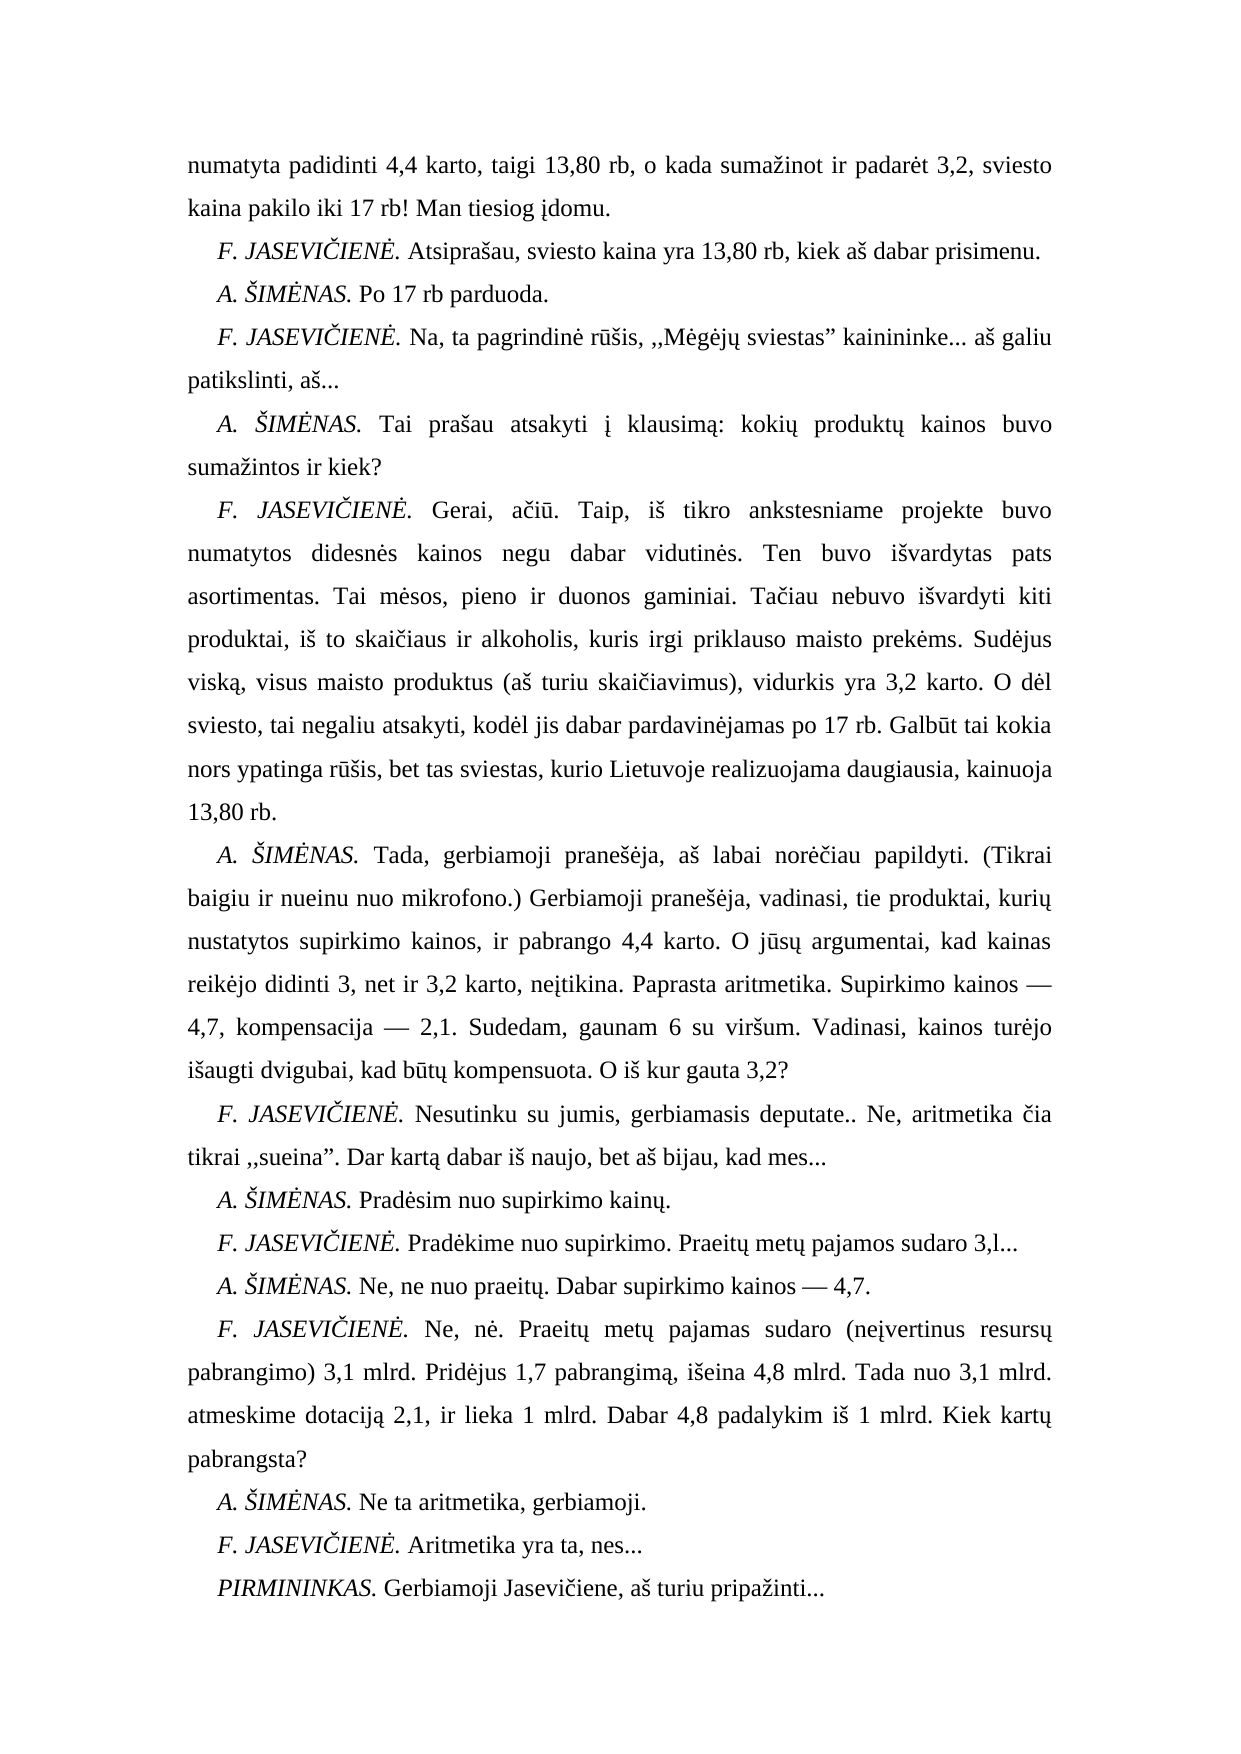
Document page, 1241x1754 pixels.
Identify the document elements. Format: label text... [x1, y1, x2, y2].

text F. JASEVIČIENĖ. Aritmetika yra ta, nes... [187, 1530, 1053, 1559]
text A. ŠIMĖNAS. Tada, gerbiamoji pranešėja, aš labai norėčiau papildyti. (Tikrai baigiu ir nueinu nuo mikrofono.) Gerbiamoji pranešėja, vadinasi, tie produktai, kurių nustatytos supirkimo kainos, ir pabrango 4,4 karto. O jūsų argumentai, kad kainas reikėjo didinti 3, net ir 3,2 karto, neįtikina. Paprasta aritmetika. Supirkimo kainos — 4,7, kompensacija — 2,1. Sudedam, gaunam 6 su viršum. Vadinasi, kainos turėjo išaugti dvigubai, kad būtų kompensuota. O iš kur gauta 3,2? [187, 840, 1053, 1084]
text A. ŠIMĖNAS. Ne, ne nuo praeitų. Dabar supirkimo kainos — 4,7. [187, 1271, 1053, 1300]
text F. JASEVIČIENĖ. Nesutinku su jumis, gerbiamasis deputate.. Ne, aritmetika čia tikrai ,,sueina”. Dar kartą dabar iš naujo, bet aš bijau, kad mes... [187, 1099, 1053, 1171]
text A. ŠIMĖNAS. Ne ta aritmetika, gerbiamoji. [187, 1487, 1053, 1516]
text numatyta padidinti 4,4 karto, taigi 13,80 rb, o kada sumažinot ir padarėt 3,2, sviesto kaina pakilo iki 17 rb! Man tiesiog įdomu. [187, 150, 1053, 222]
text F. JASEVIČIENĖ. Ne, nė. Praeitų metų pajamas sudaro (neįvertinus resursų pabrangimo) 3,1 mlrd. Pridėjus 1,7 pabrangimą, išeina 4,8 mlrd. Tada nuo 3,1 mlrd. atmeskime dotaciją 2,1, ir lieka 1 mlrd. Dabar 4,8 padalykim iš 1 mlrd. Kiek kartų pabrangsta? [187, 1314, 1053, 1472]
text F. JASEVIČIENĖ. Atsiprašau, sviesto kaina yra 13,80 rb, kiek aš dabar prisimenu. [187, 236, 1053, 265]
text F. JASEVIČIENĖ. Pradėkime nuo supirkimo. Praeitų metų pajamos sudaro 3,l... [187, 1228, 1053, 1257]
text A. ŠIMĖNAS. Po 17 rb parduoda. [187, 279, 1053, 308]
text A. ŠIMĖNAS. Tai prašau atsakyti į klausimą: kokių produktų kainos buvo sumažintos ir kiek? [187, 409, 1053, 481]
text PIRMININKAS. Gerbiamoji Jasevičiene, aš turiu pripažinti... [187, 1573, 1053, 1602]
text F. JASEVIČIENĖ. Gerai, ačiū. Taip, iš tikro ankstesniame projekte buvo numatytos didesnės kainos negu dabar vidutinės. Ten buvo išvardytas pats asortimentas. Tai mėsos, pieno ir duonos gaminiai. Tačiau nebuvo išvardyti kiti produktai, iš to skaičiaus ir alkoholis, kuris irgi priklauso maisto prekėms. Sudėjus viską, visus maisto produktus (aš turiu skaičiavimus), vidurkis yra 3,2 karto. O dėl sviesto, tai negaliu atsakyti, kodėl jis dabar pardavinėjamas po 17 rb. Galbūt tai kokia nors ypatinga rūšis, bet tas sviestas, kurio Lietuvoje realizuojama daugiausia, kainuoja 13,80 rb. [187, 495, 1053, 826]
text F. JASEVIČIENĖ. Na, ta pagrindinė rūšis, ,,Mėgėjų sviestas” kainininke... aš galiu patikslinti, aš... [187, 322, 1053, 394]
text A. ŠIMĖNAS. Pradėsim nuo supirkimo kainų. [187, 1185, 1053, 1214]
